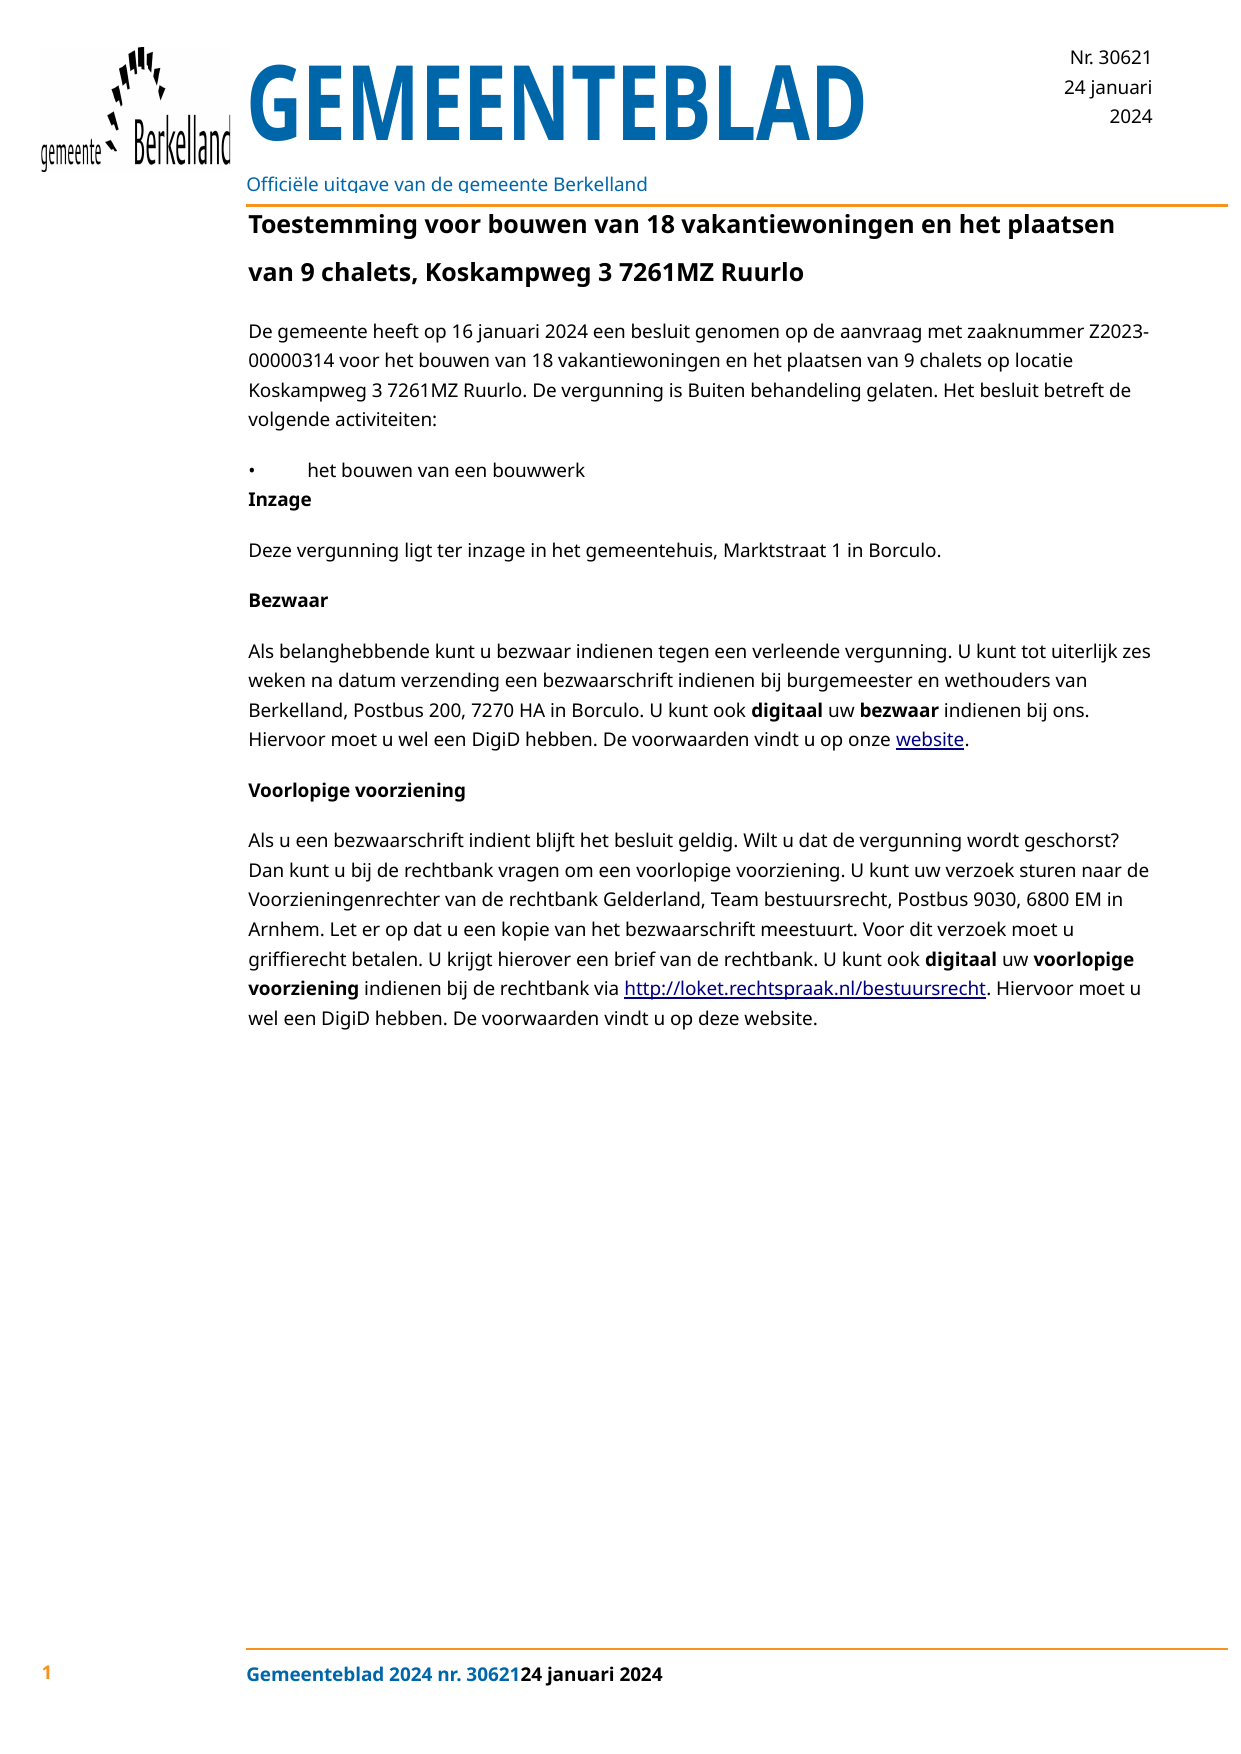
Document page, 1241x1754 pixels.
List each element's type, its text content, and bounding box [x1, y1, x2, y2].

picture [41, 47, 231, 172]
text Voorlopige voorziening [248, 777, 1152, 803]
text Toestemming voor bouwen van 18 vakantiewoningen en het plaatsen van 9 chalets, Koskampweg 3 7261MZ Ruurlo [248, 207, 1152, 288]
list het bouwen van een bouwwerk [248, 457, 1152, 483]
text Deze vergunning ligt ter inzage in het gemeentehuis, Marktstraat 1 in Borculo. [248, 537, 1152, 563]
text De gemeente heeft op 16 januari 2024 een besluit genomen op de aanvraag met zaaknummer Z2023-00000314 voor het bouwen van 18 vakantiewoningen en het plaatsen van 9 chalets op locatie Koskampweg 3 7261MZ Ruurlo. De vergunning is Buiten behandeling gelaten. Het besluit betreft de volgende activiteiten: [248, 318, 1152, 432]
text Bezwaar [248, 587, 1152, 613]
text Als belanghebbende kunt u bezwaar indienen tegen een verleende vergunning. U kunt tot uiterlijk zes weken na datum verzending een bezwaarschrift indienen bij burgemeester en wethouders van Berkelland, Postbus 200, 7270 HA in Borculo. U kunt ook digitaal uw bezwaar indienen bij ons. Hiervoor moet u wel een DigiD hebben. De voorwaarden vindt u op onze website. [248, 638, 1152, 752]
text Inzage [248, 487, 1152, 512]
text Als u een bezwaarschrift indient blijft het besluit geldig. Wilt u dat de vergunning wordt geschorst? Dan kunt u bij de rechtbank vragen om een voorlopige voorziening. U kunt uw verzoek sturen naar de Voorzieningenrechter van de rechtbank Gelderland, Team bestuursrecht, Postbus 9030, 6800 EM in Arnhem. Let er op dat u een kopie van het bezwaarschrift meestuurt. Voor dit verzoek moet u griffierecht betalen. U krijgt hierover een brief van de rechtbank. U kunt ook digitaal uw voorlopige voorziening indienen bij de rechtbank via http://loket.rechtspraak.nl/bestuursrecht. Hiervoor moet u wel een DigiD hebben. De voorwaarden vindt u op deze website. [248, 827, 1152, 1031]
